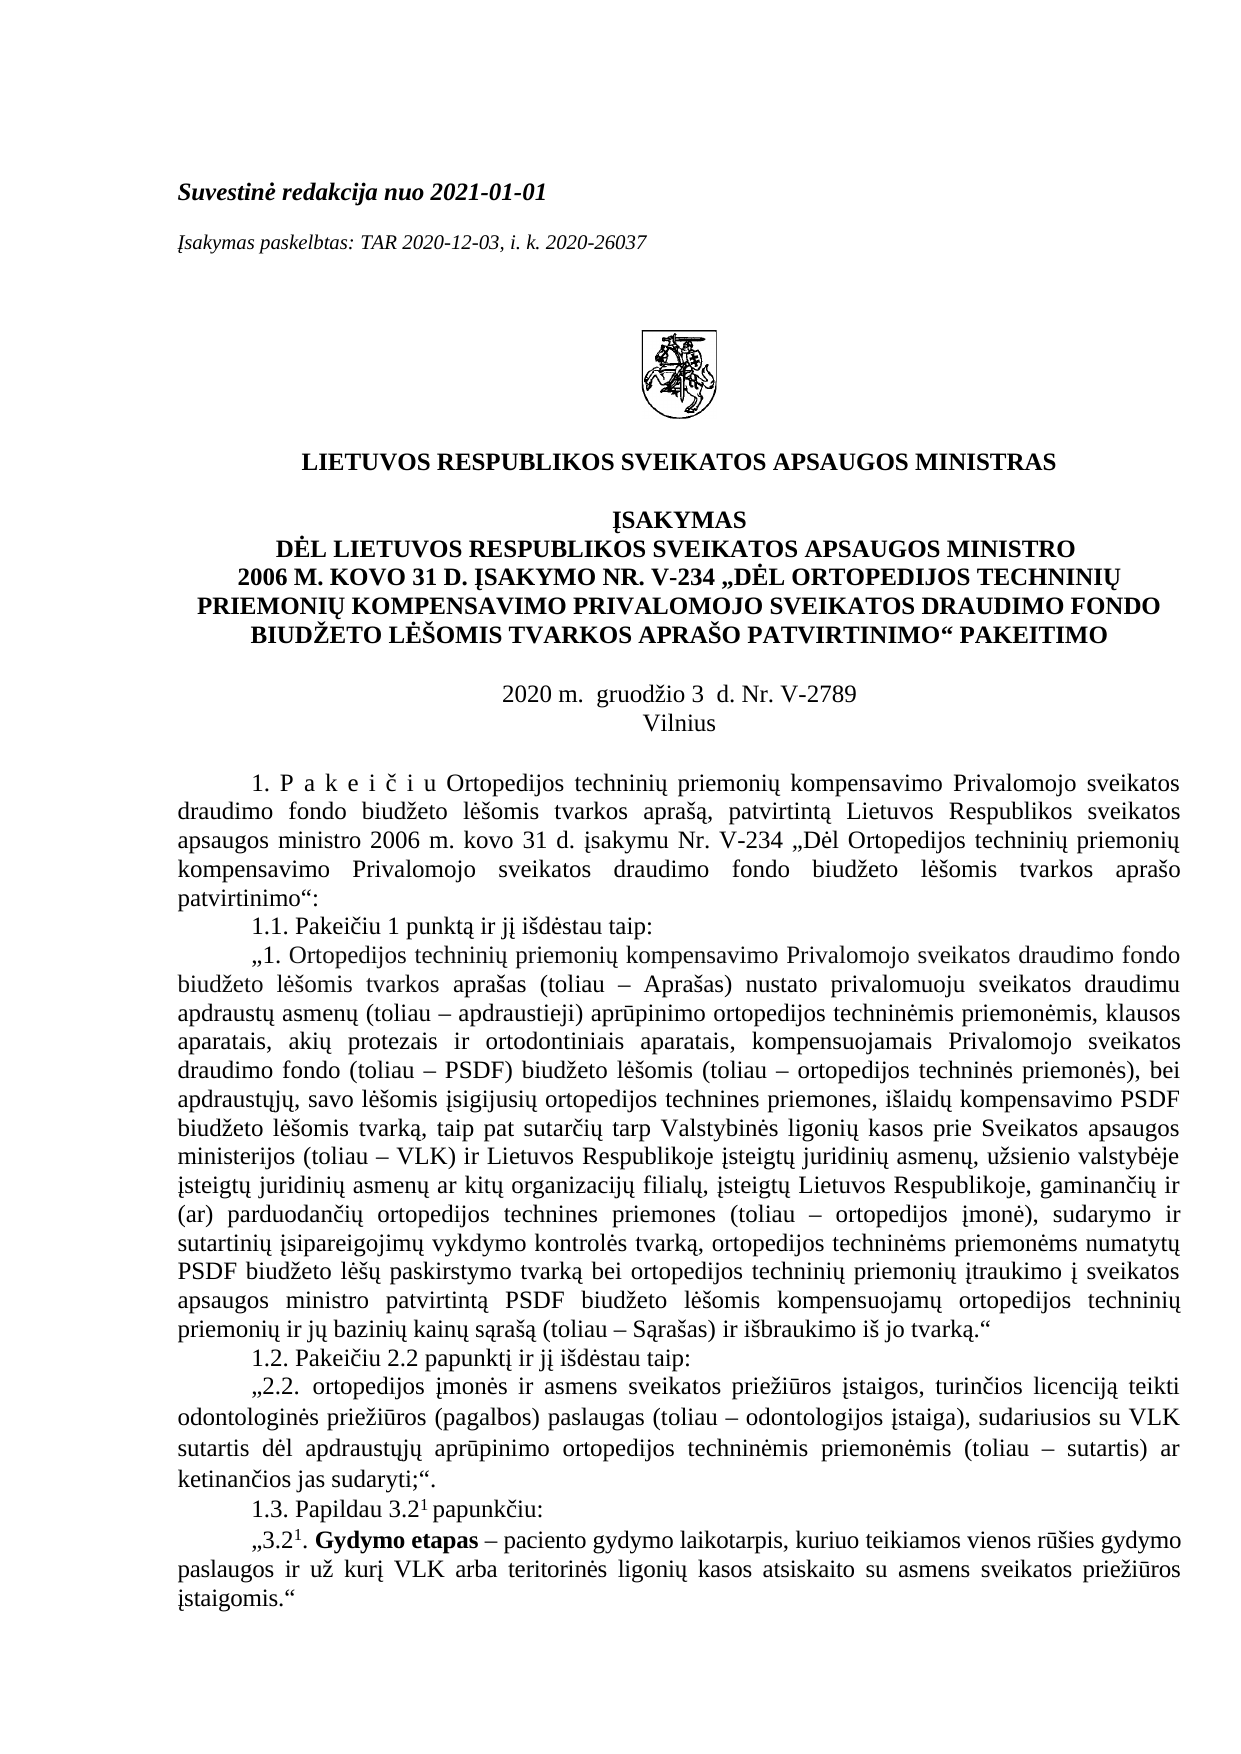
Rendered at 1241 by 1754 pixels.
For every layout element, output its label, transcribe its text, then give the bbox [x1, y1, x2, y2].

text Įsakymas paskelbtas: TAR 2020-12-03, i. k. 2020-26037 [177, 230, 1181, 254]
text ĮSAKYMAS [177, 505, 1181, 534]
text 1. P a k e i č i u Ortopedijos techninių priemonių kompensavimo Privalomojo sveikatos draudimo fondo biudžeto lėšomis tvarkos aprašą, patvirtintą Lietuvos Respublikos sveikatos apsaugos ministro 2006 m. kovo 31 d. įsakymu Nr. V-234 „Dėl Ortopedijos techninių priemonių kompensavimo Privalomojo sveikatos draudimo fondo biudžeto lėšomis tvarkos aprašo patvirtinimo“: [177, 768, 1181, 911]
text LIETUVOS RESPUBLIKOS SVEIKATOS APSAUGOS MINISTRAS [177, 447, 1181, 476]
text „3.21. Gydymo etapas – paciento gydymo laikotarpis, kuriuo teikiamos vienos rūšies gydymo paslaugos ir už kurį VLK arba teritorinės ligonių kasos atsiskaito su asmens sveikatos priežiūros įstaigomis.“ [177, 1525, 1181, 1611]
text „1. Ortopedijos techninių priemonių kompensavimo Privalomojo sveikatos draudimo fondo biudžeto lėšomis tvarkos aprašas (toliau – Aprašas) nustato privalomuoju sveikatos draudimu apdraustų asmenų (toliau – apdraustieji) aprūpinimo ortopedijos techninėmis priemonėmis, klausos aparatais, akių protezais ir ortodontiniais aparatais, kompensuojamais Privalomojo sveikatos draudimo fondo (toliau – PSDF) biudžeto lėšomis (toliau – ortopedijos techninės priemonės), bei apdraustųjų, savo lėšomis įsigijusių ortopedijos technines priemones, išlaidų kompensavimo PSDF biudžeto lėšomis tvarką, taip pat sutarčių tarp Valstybinės ligonių kasos prie Sveikatos apsaugos ministerijos (toliau – VLK) ir Lietuvos Respublikoje įsteigtų juridinių asmenų, užsienio valstybėje įsteigtų juridinių asmenų ar kitų organizacijų filialų, įsteigtų Lietuvos Respublikoje, gaminančių ir (ar) parduodančių ortopedijos technines priemones (toliau – ortopedijos įmonė), sudarymo ir sutartinių įsipareigojimų vykdymo kontrolės tvarką, ortopedijos techninėms priemonėms numatytų PSDF biudžeto lėšų paskirstymo tvarką bei ortopedijos techninių priemonių įtraukimo į sveikatos apsaugos ministro patvirtintą PSDF biudžeto lėšomis kompensuojamų ortopedijos techninių priemonių ir jų bazinių kainų sąrašą (toliau – Sąrašas) ir išbraukimo iš jo tvarką.“ [177, 940, 1181, 1343]
text 1.2. Pakeičiu 2.2 papunktį ir jį išdėstau taip: [177, 1343, 1181, 1371]
text „2.2. ortopedijos įmonės ir asmens sveikatos priežiūros įstaigos, turinčios licenciją teikti odontologinės priežiūros (pagalbos) paslaugas (toliau – odontologijos įstaiga), sudariusios su VLK sutartis dėl apdraustųjų aprūpinimo ortopedijos techninėmis priemonėmis (toliau – sutartis) ar ketinančios jas sudaryti;“. [177, 1371, 1181, 1492]
text DĖL LIETUVOS RESPUBLIKOS SVEIKATOS APSAUGOS MINISTRO [177, 534, 1181, 562]
text Suvestinė redakcija nuo 2021-01-01 [177, 177, 1181, 206]
text 1.3. Papildau 3.21 papunkčiu: [177, 1494, 1181, 1523]
text 2006 M. KOVO 31 D. ĮSAKYMO NR. V-234 „DĖL ORTOPEDIJOS TECHNINIŲ PRIEMONIŲ KOMPENSAVIMO PRIVALOMOJO SVEIKATOS DRAUDIMO FONDO BIUDŽETO LĖŠOMIS TVARKOS APRAŠO PATVIRTINIMO“ PAKEITIMO [177, 562, 1181, 649]
text 2020 m. gruodžio 3 d. Nr. V-2789 [177, 679, 1181, 708]
text 1.1. Pakeičiu 1 punktą ir jį išdėstau taip: [177, 911, 1181, 940]
text Vilnius [177, 708, 1181, 737]
